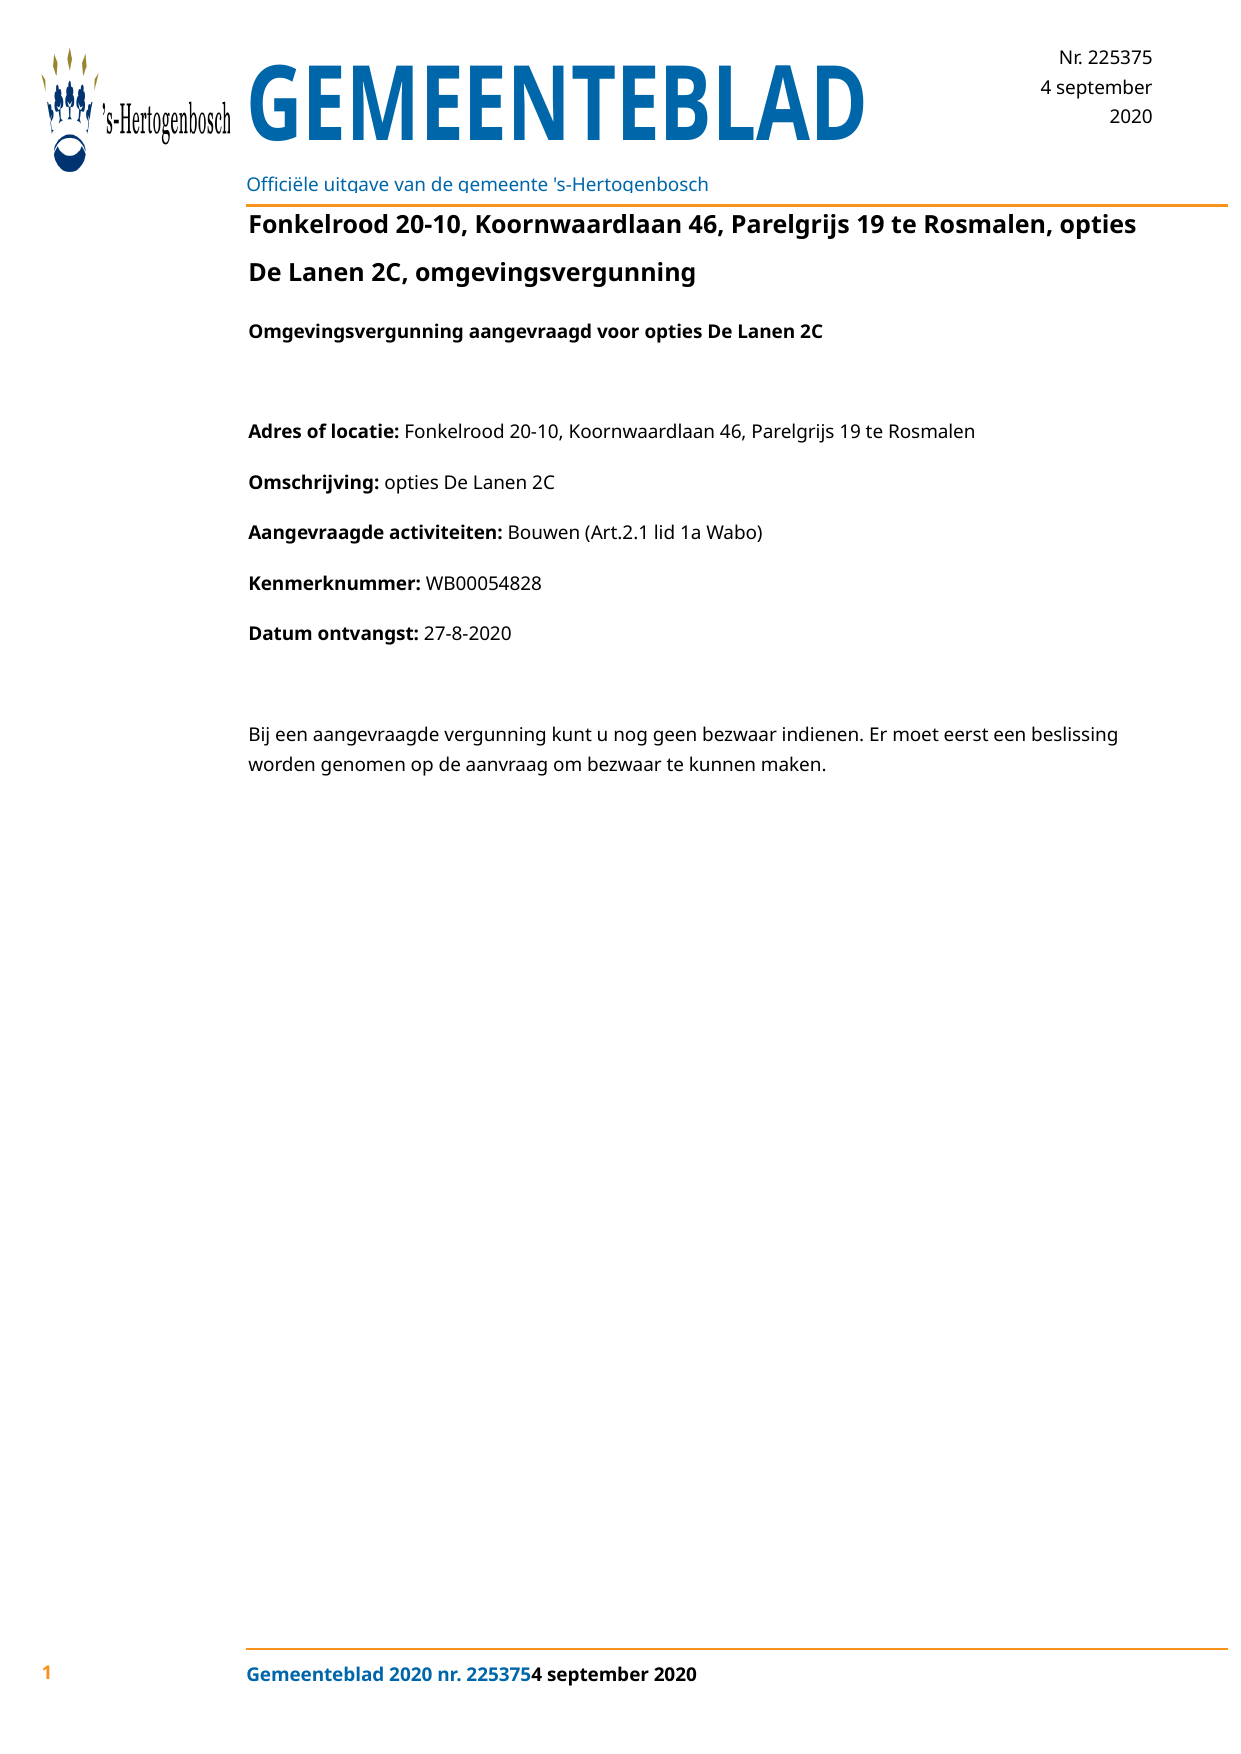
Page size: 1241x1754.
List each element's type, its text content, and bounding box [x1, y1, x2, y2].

text Adres of locatie: Fonkelrood 20-10, Koornwaardlaan 46, Parelgrijs 19 te Rosmalen [248, 419, 1152, 444]
picture [41, 47, 231, 172]
text Omschrijving: opties De Lanen 2C [248, 469, 1152, 495]
text Datum ontvangst: 27-8-2020 [248, 620, 1152, 646]
text Omgevingsvergunning aangevraagd voor opties De Lanen 2C [248, 318, 1152, 344]
text Aangevraagde activiteiten: Bouwen (Art.2.1 lid 1a Wabo) [248, 519, 1152, 545]
text Bij een aangevraagde vergunning kunt u nog geen bezwaar indienen. Er moet eerst een beslissing worden genomen op de aanvraag om bezwaar te kunnen maken. [248, 721, 1152, 777]
text Kenmerknummer: WB00054828 [248, 570, 1152, 596]
text Fonkelrood 20-10, Koornwaardlaan 46, Parelgrijs 19 te Rosmalen, opties De Lanen 2C, omgevingsvergunning [248, 207, 1152, 288]
